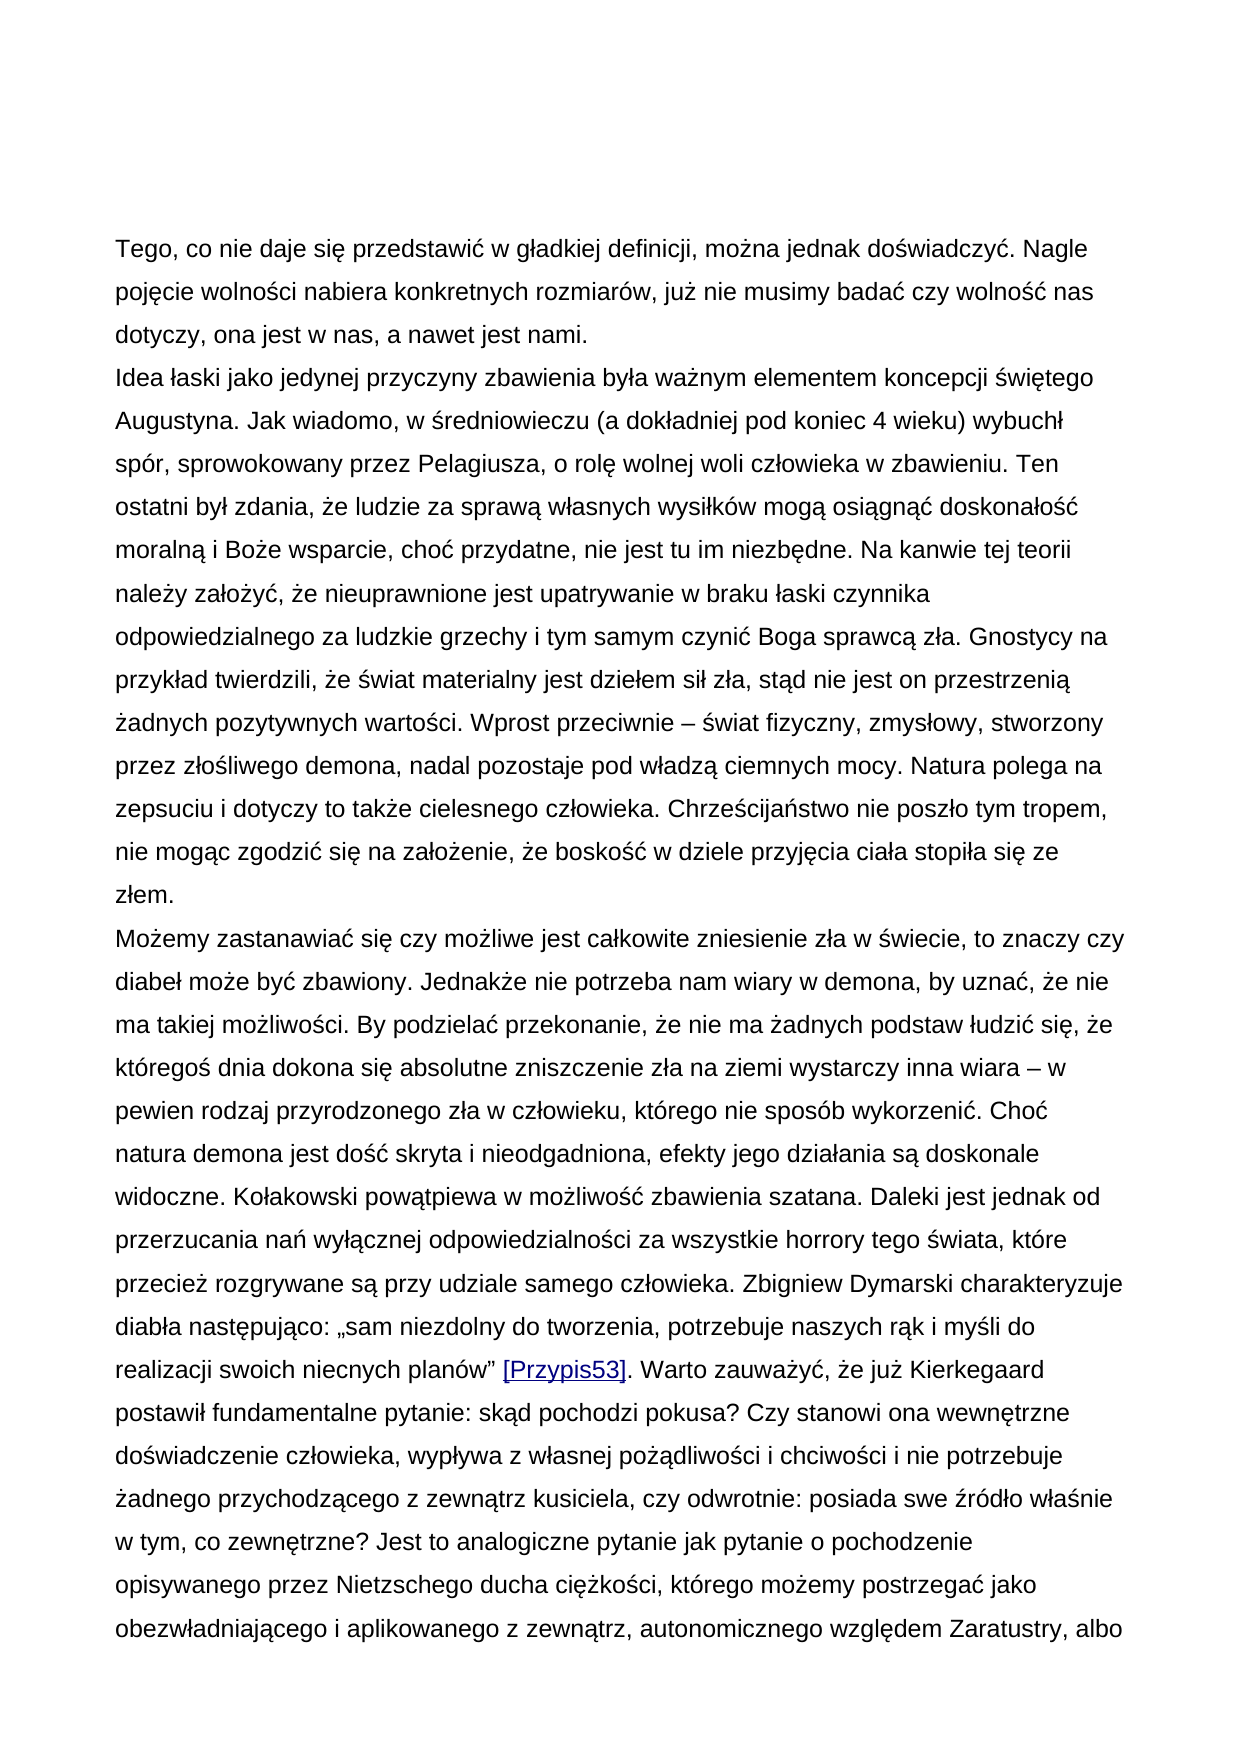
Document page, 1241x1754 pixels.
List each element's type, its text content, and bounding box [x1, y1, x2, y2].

text Tego, co nie daje się przedstawić w gładkiej definicji, można jednak doświadczyć. Nagle pojęcie wolności nabiera konkretnych rozmiarów, już nie musimy badać czy wolność nas dotyczy, ona jest w nas, a nawet jest nami. [115, 233, 1126, 348]
text Idea łaski jako jedynej przyczyny zbawienia była ważnym elementem koncepcji świętego Augustyna. Jak wiadomo, w średniowieczu (a dokładniej pod koniec 4 wieku) wybuchł spór, sprowokowany przez Pelagiusza, o rolę wolnej woli człowieka w zbawieniu. Ten ostatni był zdania, że ludzie za sprawą własnych wysiłków mogą osiągnąć doskonałość moralną i Boże wsparcie, choć przydatne, nie jest tu im niezbędne. Na kanwie tej teorii należy założyć, że nieuprawnione jest upatrywanie w braku łaski czynnika odpowiedzialnego za ludzkie grzechy i tym samym czynić Boga sprawcą zła. Gnostycy na przykład twierdzili, że świat materialny jest dziełem sił zła, stąd nie jest on przestrzenią żadnych pozytywnych wartości. Wprost przeciwnie – świat fizyczny, zmysłowy, stworzony przez złośliwego demona, nadal pozostaje pod władzą ciemnych mocy. Natura polega na zepsuciu i dotyczy to także cielesnego człowieka. Chrześcijaństwo nie poszło tym tropem, nie mogąc zgodzić się na założenie, że boskość w dziele przyjęcia ciała stopiła się ze złem. [115, 363, 1126, 909]
text Możemy zastanawiać się czy możliwe jest całkowite zniesienie zła w świecie, to znaczy czy diabeł może być zbawiony. Jednakże nie potrzeba nam wiary w demona, by uznać, że nie ma takiej możliwości. By podzielać przekonanie, że nie ma żadnych podstaw łudzić się, że któregoś dnia dokona się absolutne zniszczenie zła na ziemi wystarczy inna wiara – w pewien rodzaj przyrodzonego zła w człowieku, którego nie sposób wykorzenić. Choć natura demona jest dość skryta i nieodgadniona, efekty jego działania są doskonale widoczne. Kołakowski powątpiewa w możliwość zbawienia szatana. Daleki jest jednak od przerzucania nań wyłącznej odpowiedzialności za wszystkie horrory tego świata, które przecież rozgrywane są przy udziale samego człowieka. Zbigniew Dymarski charakteryzuje diabła następująco: „sam niezdolny do tworzenia, potrzebuje naszych rąk i myśli do realizacji swoich niecnych planów” [Przypis53]. Warto zauważyć, że już Kierkegaard postawił fundamentalne pytanie: skąd pochodzi pokusa? Czy stanowi ona wewnętrzne doświadczenie człowieka, wypływa z własnej pożądliwości i chciwości i nie potrzebuje żadnego przychodzącego z zewnątrz kusiciela, czy odwrotnie: posiada swe źródło właśnie w tym, co zewnętrzne? Jest to analogiczne pytanie jak pytanie o pochodzenie opisywanego przez Nietzschego ducha ciężkości, którego możemy postrzegać jako obezwładniającego i aplikowanego z zewnątrz, autonomicznego względem Zaratustry, albo [115, 923, 1126, 1642]
